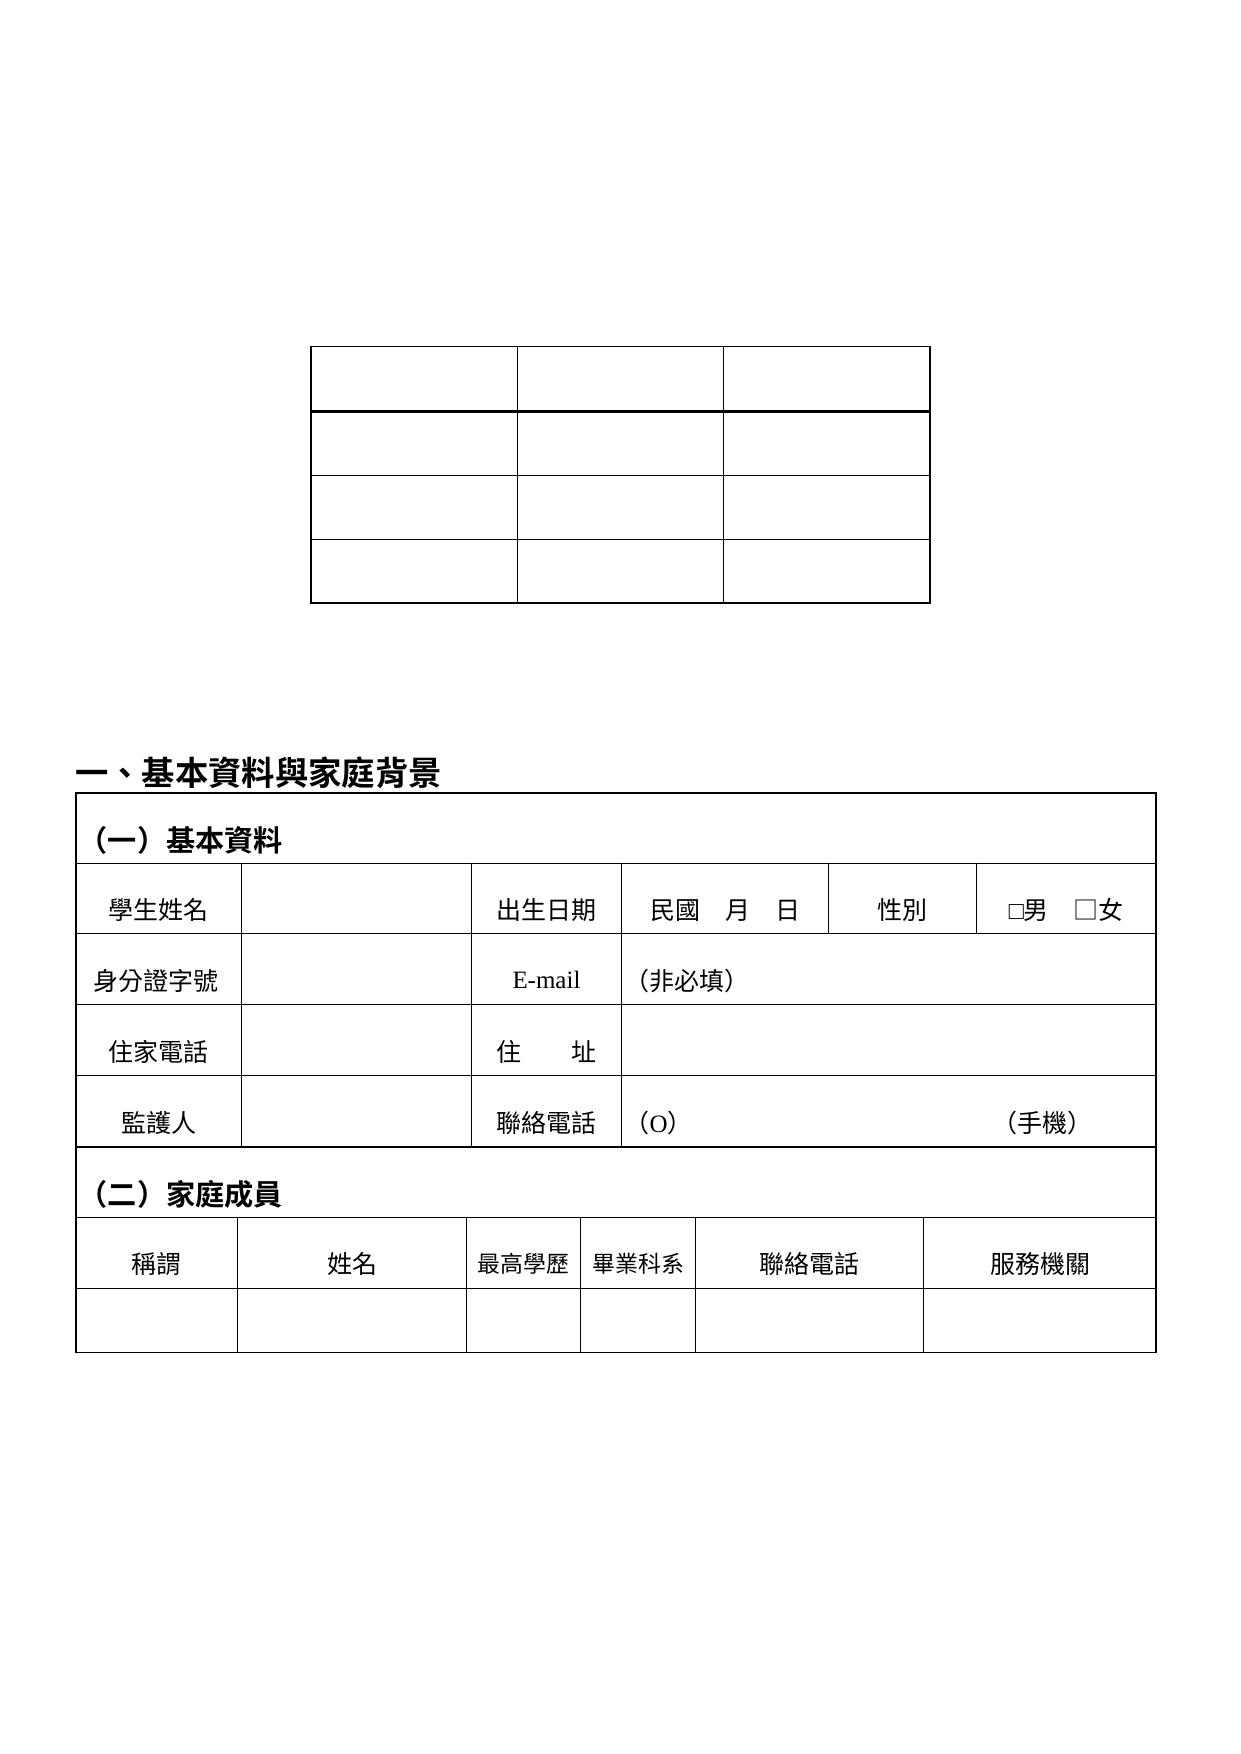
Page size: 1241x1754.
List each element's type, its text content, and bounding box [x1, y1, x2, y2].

table_cell 住 址 [472, 1005, 621, 1075]
table_cell 學生姓名 [77, 864, 241, 933]
table_cell [242, 1076, 471, 1146]
table_cell [724, 413, 929, 475]
table_cell [312, 540, 517, 602]
table_cell 畢業科系 [581, 1218, 695, 1287]
table_cell （二）家庭成員 [77, 1148, 1155, 1217]
table_cell 民國 月 日 [622, 864, 828, 933]
table_cell [724, 540, 929, 602]
table_cell [312, 476, 517, 538]
table_cell 最高學歷 [467, 1218, 580, 1287]
table_cell （非必填） [622, 934, 1155, 1004]
table_cell 稱謂 [77, 1218, 237, 1287]
table_cell [467, 1289, 580, 1352]
table_cell 姓名 [238, 1218, 466, 1287]
table_cell [724, 476, 929, 538]
table_cell [518, 413, 723, 475]
table_cell E-mail [472, 934, 621, 1004]
table_cell 聯絡電話 [696, 1218, 923, 1287]
table_cell 聯絡電話 [472, 1076, 621, 1146]
table_cell [312, 413, 517, 475]
table_cell [518, 476, 723, 538]
table_cell 住家電話 [77, 1005, 241, 1075]
table_cell [77, 1289, 237, 1352]
table_cell 性別 [829, 864, 976, 933]
table_cell [242, 1005, 471, 1075]
table_cell [924, 1289, 1155, 1352]
table_cell 出生日期 [472, 864, 621, 933]
table_cell [242, 934, 471, 1004]
table_cell 服務機關 [924, 1218, 1155, 1287]
table_cell [518, 347, 723, 410]
text 一、基本資料與家庭背景 [75, 729, 1165, 792]
table_cell [238, 1289, 466, 1352]
table_cell 監護人 [77, 1076, 241, 1146]
table_cell [581, 1289, 695, 1352]
table_cell □男 □女 [977, 864, 1155, 933]
table_cell [242, 864, 471, 933]
table_cell （O） （手機） [622, 1076, 1155, 1146]
table_cell [518, 540, 723, 602]
table_cell [312, 347, 517, 410]
table_header （一）基本資料 [77, 794, 1155, 862]
table_cell [696, 1289, 923, 1352]
table_cell 身分證字號 [77, 934, 241, 1004]
table_cell [622, 1005, 1155, 1075]
table_cell [724, 347, 929, 410]
